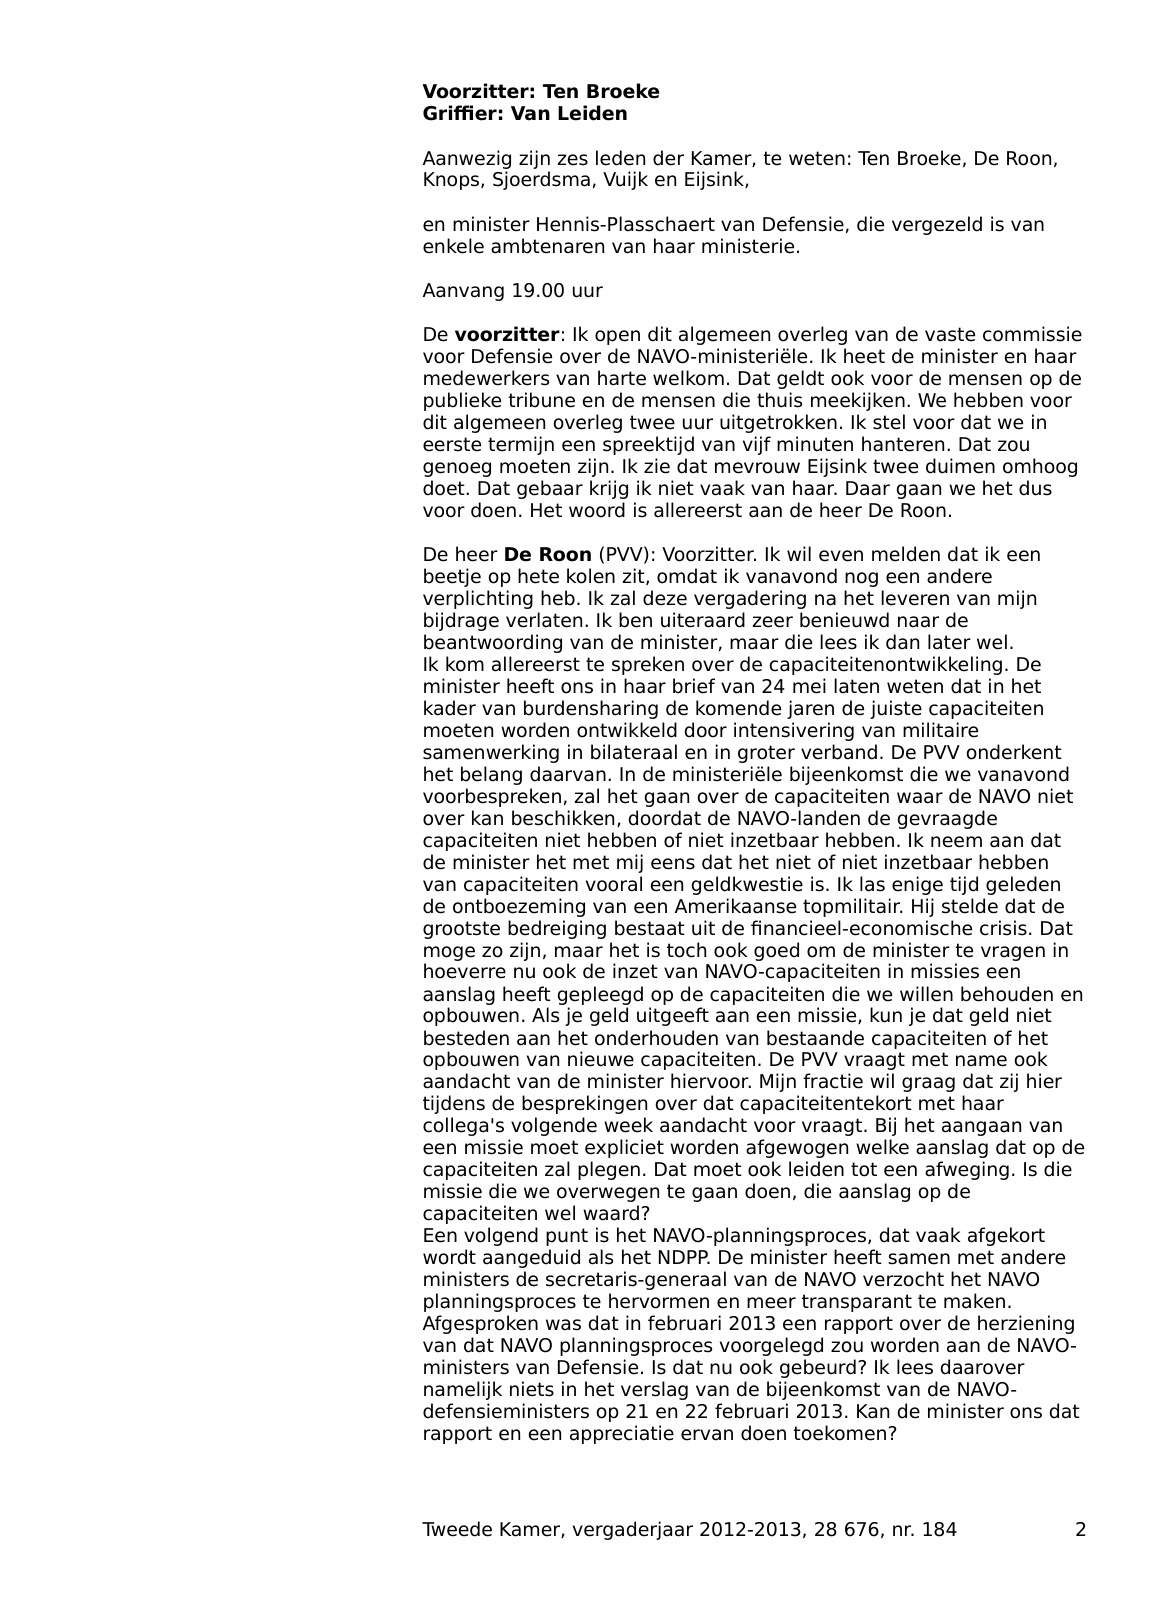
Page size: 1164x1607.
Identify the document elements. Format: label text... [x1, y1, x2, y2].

text Voorzitter: Ten Broeke [422, 81, 1087, 103]
text Aanwezig zijn zes leden der Kamer, te weten: Ten Broeke, De Roon, Knops, Sjoerdsma, Vuijk en Eijsink, [422, 147, 1087, 191]
text Ik kom allereerst te spreken over de capaciteitenontwikkeling. De minister heeft ons in haar brief van 24 mei laten weten dat in het kader van burdensharing de komende jaren de juiste capaciteiten moeten worden ontwikkeld door intensivering van militaire samenwerking in bilateraal en in groter verband. De PVV onderkent het belang daarvan. In de ministeriële bijeenkomst die we vanavond voorbespreken, zal het gaan over de capaciteiten waar de NAVO niet over kan beschikken, doordat de NAVO-landen de gevraagde capaciteiten niet hebben of niet inzetbaar hebben. Ik neem aan dat de minister het met mij eens dat het niet of niet inzetbaar hebben van capaciteiten vooral een geldkwestie is. Ik las enige tijd geleden de ontboezeming van een Amerikaanse topmilitair. Hij stelde dat de grootste bedreiging bestaat uit de financieel-economische crisis. Dat moge zo zijn, maar het is toch ook goed om de minister te vragen in hoeverre nu ook de inzet van NAVO-capaciteiten in missies een aanslag heeft gepleegd op de capaciteiten die we willen behouden en opbouwen. Als je geld uitgeeft aan een missie, kun je dat geld niet besteden aan het onderhouden van bestaande capaciteiten of het opbouwen van nieuwe capaciteiten. De PVV vraagt met name ook aandacht van de minister hiervoor. Mijn fractie wil graag dat zij hier tijdens de besprekingen over dat capaciteitentekort met haar collega's volgende week aandacht voor vraagt. Bij het aangaan van een missie moet expliciet worden afgewogen welke aanslag dat op de capaciteiten zal plegen. Dat moet ook leiden tot een afweging. Is die missie die we overwegen te gaan doen, die aanslag op de capaciteiten wel waard? [422, 654, 1087, 1225]
text en minister Hennis-Plasschaert van Defensie, die vergezeld is van enkele ambtenaren van haar ministerie. [422, 213, 1087, 257]
text De voorzitter: Ik open dit algemeen overleg van de vaste commissie voor Defensie over de NAVO-ministeriële. Ik heet de minister en haar medewerkers van harte welkom. Dat geldt ook voor de mensen op de publieke tribune en de mensen die thuis meekijken. We hebben voor dit algemeen overleg twee uur uitgetrokken. Ik stel voor dat we in eerste termijn een spreektijd van vijf minuten hanteren. Dat zou genoeg moeten zijn. Ik zie dat mevrouw Eijsink twee duimen omhoog doet. Dat gebaar krijg ik niet vaak van haar. Daar gaan we het dus voor doen. Het woord is allereerst aan de heer De Roon. [422, 324, 1087, 522]
text Griffier: Van Leiden [422, 103, 1087, 125]
text Een volgend punt is het NAVO-planningsproces, dat vaak afgekort wordt aangeduid als het NDPP. De minister heeft samen met andere ministers de secretaris-generaal van de NAVO verzocht het NAVO planningsproces te hervormen en meer transparant te maken. Afgesproken was dat in februari 2013 een rapport over de herziening van dat NAVO planningsproces voorgelegd zou worden aan de NAVO-ministers van Defensie. Is dat nu ook gebeurd? Ik lees daarover namelijk niets in het verslag van de bijeenkomst van de NAVO-defensieministers op 21 en 22 februari 2013. Kan de minister ons dat rapport en een appreciatie ervan doen toekomen? [422, 1225, 1087, 1445]
text De heer De Roon (PVV): Voorzitter. Ik wil even melden dat ik een beetje op hete kolen zit, omdat ik vanavond nog een andere verplichting heb. Ik zal deze vergadering na het leveren van mijn bijdrage verlaten. Ik ben uiteraard zeer benieuwd naar de beantwoording van de minister, maar die lees ik dan later wel. [422, 544, 1087, 654]
text Aanvang 19.00 uur [422, 280, 1087, 302]
